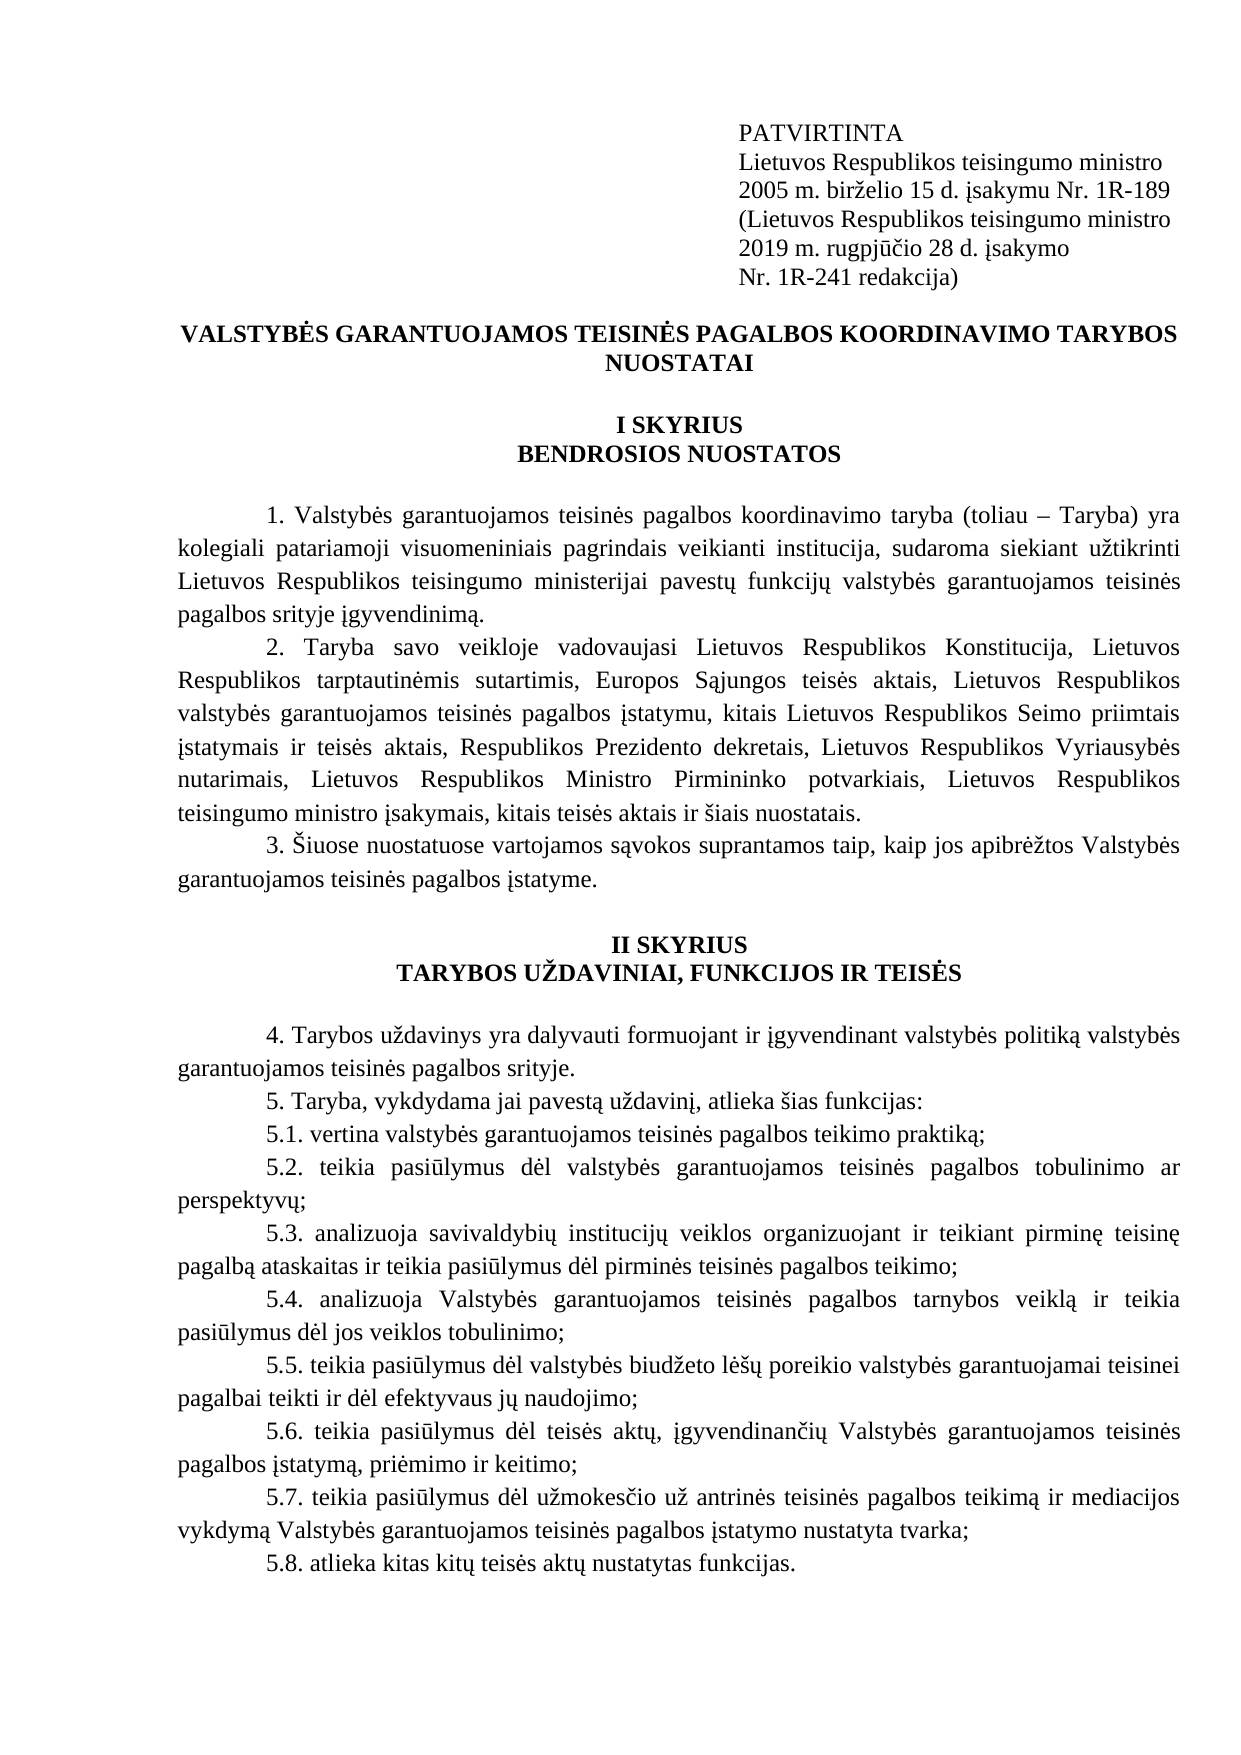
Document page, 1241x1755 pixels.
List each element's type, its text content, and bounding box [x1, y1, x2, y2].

text 2005 m. birželio 15 d. įsakymu Nr. 1R-189 [738, 176, 1181, 204]
text 5. Taryba, vykdydama jai pavestą uždavinį, atlieka šias funkcijas: [177, 1086, 1181, 1115]
text BENDROSIOS NUOSTATOS [177, 439, 1181, 467]
text (Lietuvos Respublikos teisingumo ministro [738, 204, 1181, 233]
text 5.7. teikia pasiūlymus dėl užmokesčio už antrinės teisinės pagalbos teikimą ir mediacijos vykdymą Valstybės garantuojamos teisinės pagalbos įstatymo nustatyta tvarka; [177, 1482, 1181, 1544]
text 5.2. teikia pasiūlymus dėl valstybės garantuojamos teisinės pagalbos tobulinimo ar perspektyvų; [177, 1152, 1181, 1214]
text 1. Valstybės garantuojamos teisinės pagalbos koordinavimo taryba (toliau – Taryba) yra kolegiali patariamoji visuomeniniais pagrindais veikianti institucija, sudaroma siekiant užtikrinti Lietuvos Respublikos teisingumo ministerijai pavestų funkcijų valstybės garantuojamos teisinės pagalbos srityje įgyvendinimą. [177, 500, 1181, 628]
text VALSTYBĖS GARANTUOJAMOS TEISINĖS PAGALBOS KOORDINAVIMO TARYBOS NUOSTATAI [177, 319, 1181, 377]
text 5.3. analizuoja savivaldybių institucijų veiklos organizuojant ir teikiant pirminę teisinę pagalbą ataskaitas ir teikia pasiūlymus dėl pirminės teisinės pagalbos teikimo; [177, 1218, 1181, 1280]
text 5.1. vertina valstybės garantuojamos teisinės pagalbos teikimo praktiką; [177, 1119, 1181, 1148]
text Nr. 1R-241 redakcija) [738, 262, 1181, 291]
text 5.5. teikia pasiūlymus dėl valstybės biudžeto lėšų poreikio valstybės garantuojamai teisinei pagalbai teikti ir dėl efektyvaus jų naudojimo; [177, 1350, 1181, 1412]
text II SKYRIUS [177, 930, 1181, 958]
text Lietuvos Respublikos teisingumo ministro [738, 147, 1181, 176]
text 3. Šiuose nuostatuose vartojamos sąvokos suprantamos taip, kaip jos apibrėžtos Valstybės garantuojamos teisinės pagalbos įstatyme. [177, 831, 1181, 892]
text 5.6. teikia pasiūlymus dėl teisės aktų, įgyvendinančių Valstybės garantuojamos teisinės pagalbos įstatymą, priėmimo ir keitimo; [177, 1416, 1181, 1478]
text 5.8. atlieka kitas kitų teisės aktų nustatytas funkcijas. [177, 1548, 1181, 1577]
text 2019 m. rugpjūčio 28 d. įsakymo [738, 233, 1181, 262]
text I SKYRIUS [177, 410, 1181, 439]
text TARYBOS UŽDAVINIAI, FUNKCIJOS IR TEISĖS [177, 958, 1181, 987]
text PATVIRTINTA [738, 118, 1181, 147]
text 5.4. analizuoja Valstybės garantuojamos teisinės pagalbos tarnybos veiklą ir teikia pasiūlymus dėl jos veiklos tobulinimo; [177, 1284, 1181, 1346]
text 4. Tarybos uždavinys yra dalyvauti formuojant ir įgyvendinant valstybės politiką valstybės garantuojamos teisinės pagalbos srityje. [177, 1020, 1181, 1082]
text 2. Taryba savo veikloje vadovaujasi Lietuvos Respublikos Konstitucija, Lietuvos Respublikos tarptautinėmis sutartimis, Europos Sąjungos teisės aktais, Lietuvos Respublikos valstybės garantuojamos teisinės pagalbos įstatymu, kitais Lietuvos Respublikos Seimo priimtais įstatymais ir teisės aktais, Respublikos Prezidento dekretais, Lietuvos Respublikos Vyriausybės nutarimais, Lietuvos Respublikos Ministro Pirmininko potvarkiais, Lietuvos Respublikos teisingumo ministro įsakymais, kitais teisės aktais ir šiais nuostatais. [177, 632, 1181, 826]
